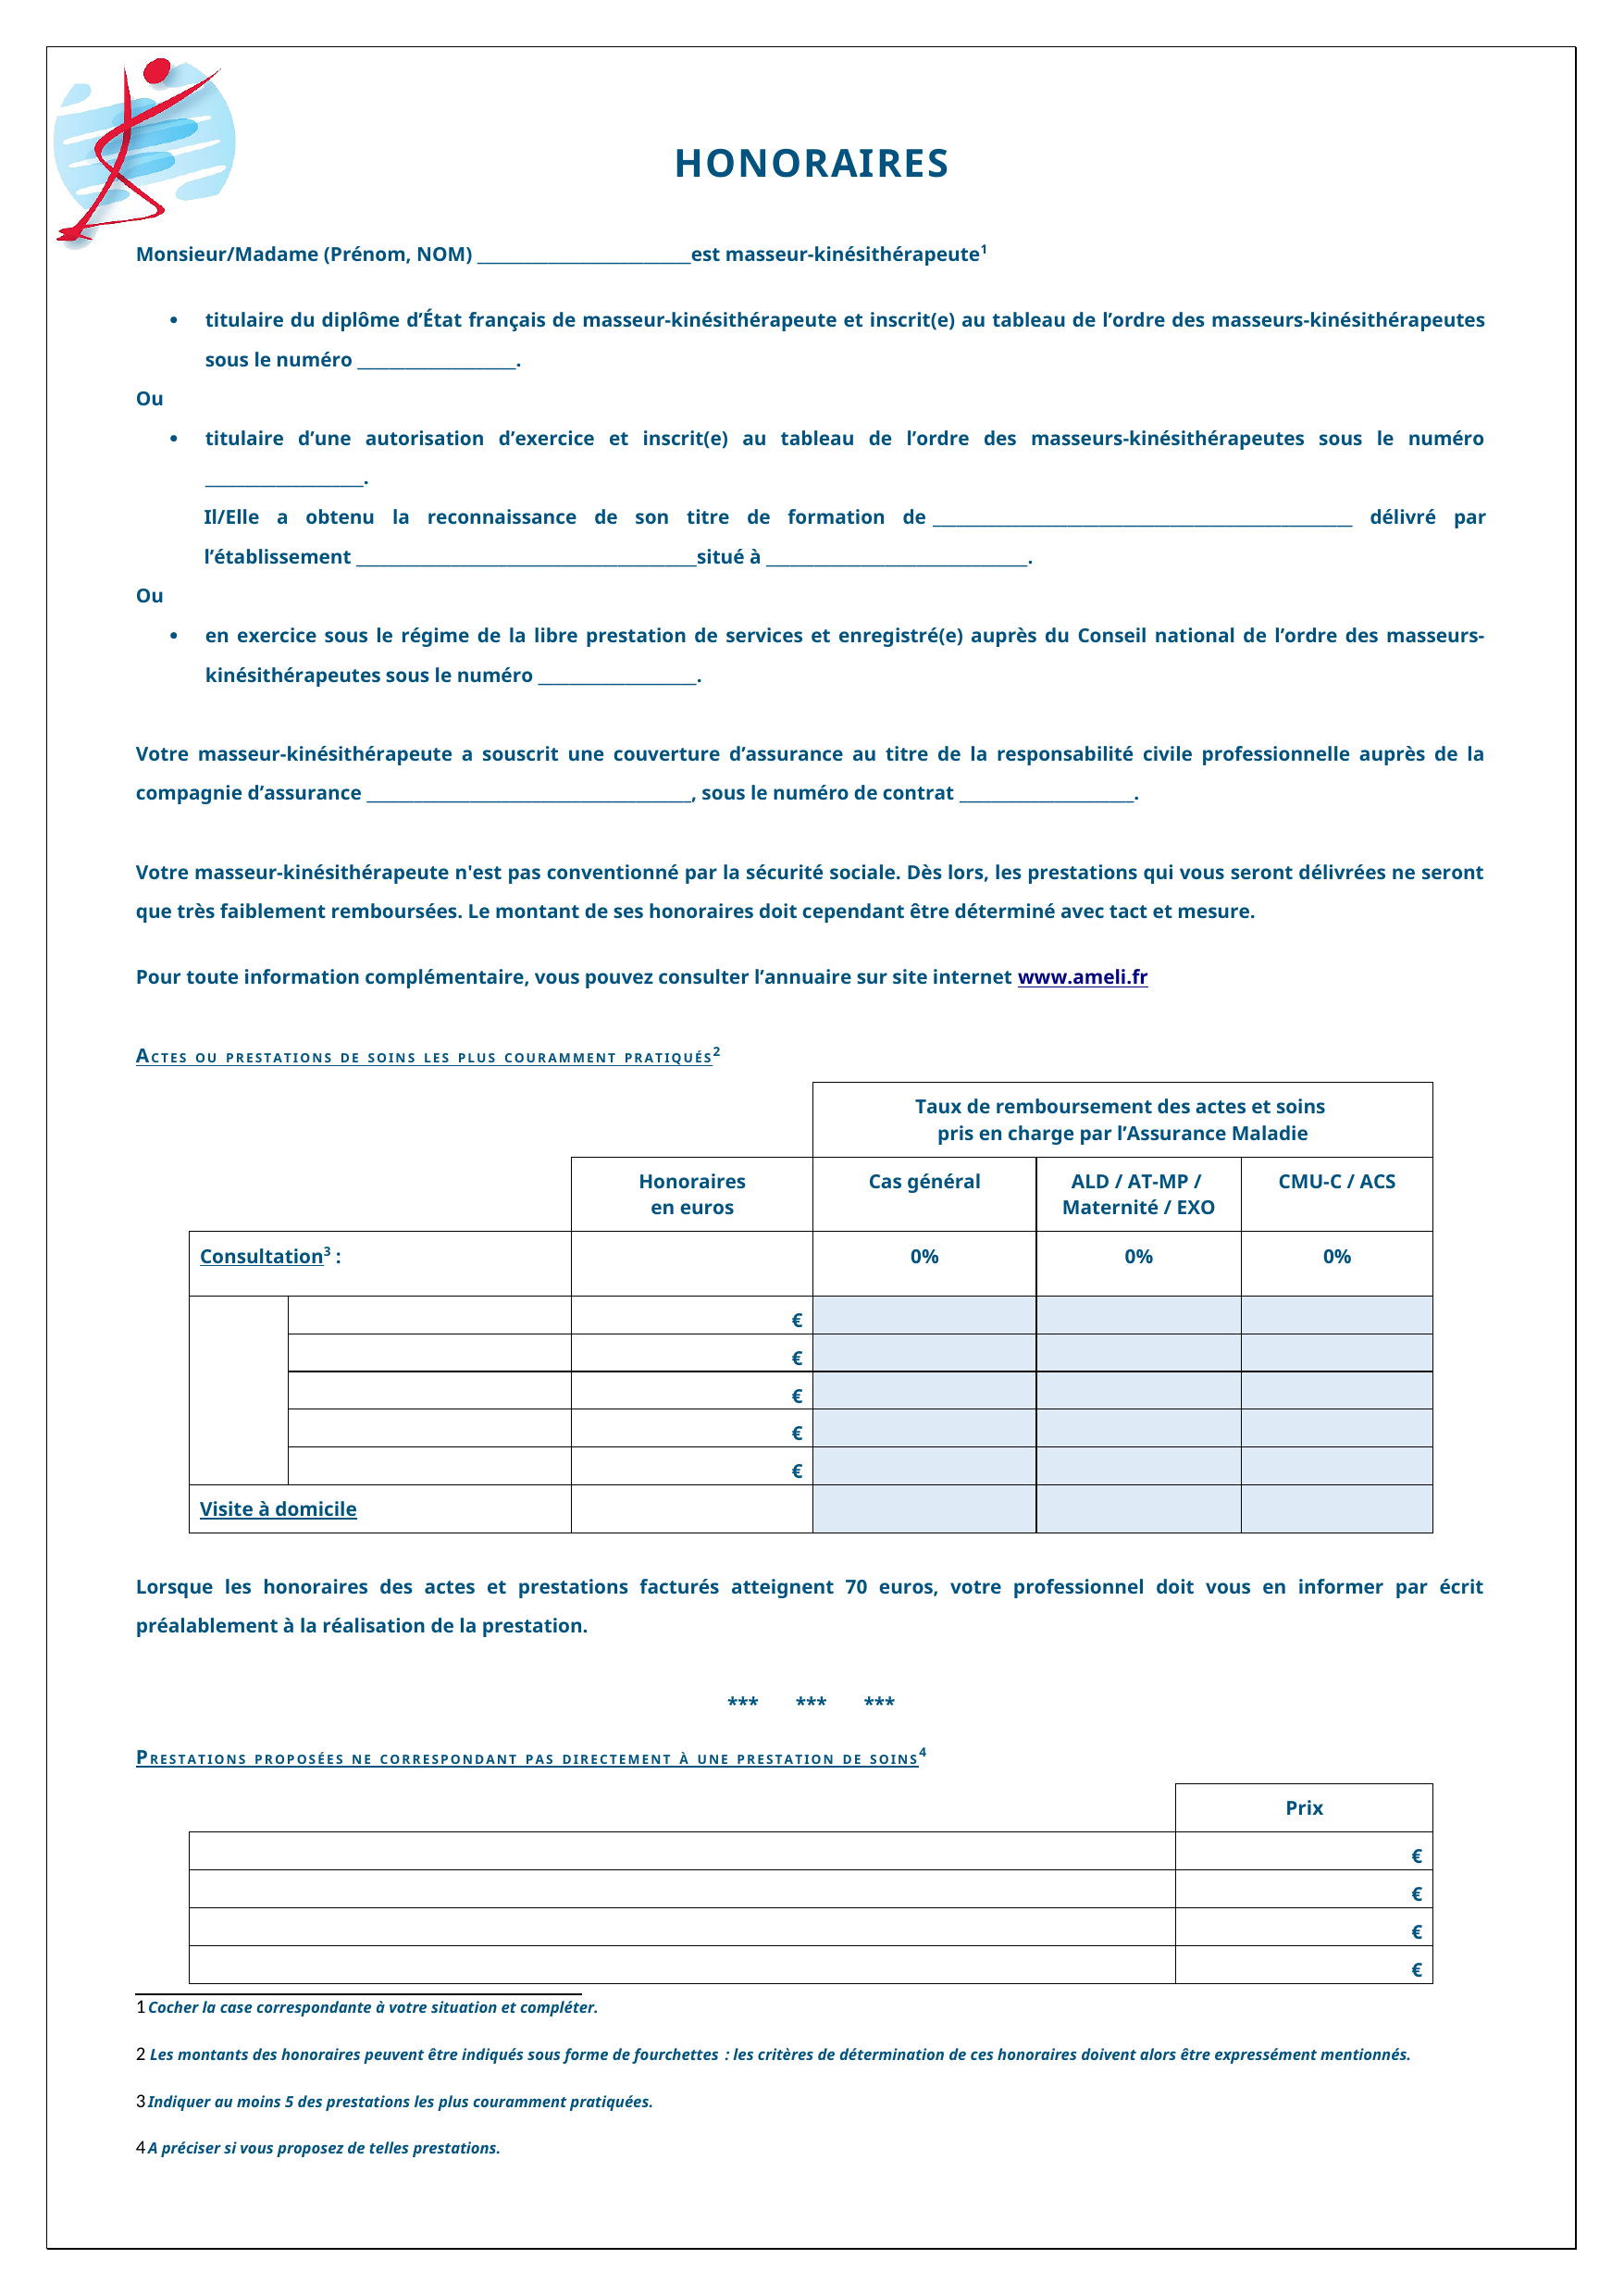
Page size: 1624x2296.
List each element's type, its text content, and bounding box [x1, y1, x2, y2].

table_header [190, 1783, 1175, 1831]
table_cell € [572, 1297, 812, 1334]
text Ou [136, 582, 1486, 609]
table_cell [813, 1485, 1035, 1533]
table_cell € [572, 1447, 812, 1484]
table_cell [1242, 1297, 1432, 1334]
table_cell CMU-C / ACS [1242, 1158, 1432, 1231]
table_cell ALD / AT-MP / Maternité / EXO [1037, 1158, 1241, 1231]
table_cell [190, 1870, 1175, 1907]
table_cell € [572, 1409, 812, 1446]
table_cell [813, 1372, 1035, 1409]
table_cell [1242, 1334, 1432, 1371]
table_cell [190, 1832, 1175, 1869]
table_cell [289, 1297, 571, 1334]
text Il/Elle a obtenu la reconnaissance de son titre de formation de _____________________________________________________ délivré par l’établissement ___________________________________________situé à _________________________________. [204, 503, 1486, 569]
table_cell [289, 1334, 571, 1371]
table_header [190, 1082, 812, 1157]
table_cell [190, 1946, 1175, 1982]
table_cell Visite à domicile [190, 1485, 571, 1533]
picture [47, 47, 290, 283]
list titulaire d’une autorisation d’exercice et inscrit(e) au tableau de l’ordre des masseurs-kinésithérapeutes sous le numéro ____________________. [170, 425, 1486, 490]
list titulaire du diplôme d’État français de masseur-kinésithérapeute et inscrit(e) au tableau de l’ordre des masseurs-kinésithérapeutes sous le numéro ____________________. [170, 306, 1486, 372]
text Prestations proposées ne correspondant pas directement à une prestation de soins [136, 1744, 1486, 1770]
table_cell [1037, 1485, 1241, 1533]
text Cocher la case correspondante à votre situation et compléter. [136, 1994, 1486, 2018]
text Ou [136, 385, 1486, 412]
table_cell [289, 1409, 571, 1446]
text Votre masseur-kinésithérapeute a souscrit une couverture d’assurance au titre de la responsabilité civile professionnelle auprès de la compagnie d’assurance _________________________________________, sous le numéro de contrat ______________________. [136, 740, 1486, 806]
text *** *** *** [136, 1691, 1486, 1718]
table_cell Honoraires en euros [572, 1158, 812, 1231]
table_cell [190, 1297, 288, 1484]
table_cell [813, 1447, 1035, 1484]
table_cell [1242, 1485, 1432, 1533]
text A préciser si vous proposez de telles prestations. [136, 2136, 1486, 2159]
table_cell [289, 1372, 571, 1409]
table_cell [1242, 1447, 1432, 1484]
table_cell [1242, 1372, 1432, 1409]
table_cell [1037, 1297, 1241, 1334]
table_cell [813, 1409, 1035, 1446]
table_cell € [1176, 1946, 1432, 1982]
text Lorsque les honoraires des actes et prestations facturés atteignent 70 euros, votre professionnel doit vous en informer par écrit préalablement à la réalisation de la prestation. [136, 1573, 1486, 1639]
table_cell € [1176, 1870, 1432, 1907]
table_cell [572, 1232, 812, 1296]
table_cell Consultation : [190, 1232, 571, 1296]
table_cell [1037, 1409, 1241, 1446]
table_cell € [1176, 1832, 1432, 1869]
table_cell [1037, 1372, 1241, 1409]
table_cell [1037, 1447, 1241, 1484]
text HONORAIRES [290, 136, 1486, 188]
text Les montants des honoraires peuvent être indiqués sous forme de fourchettes : les critères de détermination de ces honoraires doivent alors être expressément mentionnés. [136, 2042, 1486, 2065]
table_cell € [1176, 1908, 1432, 1945]
text Pour toute information complémentaire, vous pouvez consulter l’annuaire sur site internet www.ameli.fr [136, 963, 1486, 990]
text Votre masseur-kinésithérapeute n'est pas conventionné par la sécurité sociale. Dès lors, les prestations qui vous seront délivrées ne seront que très faiblement remboursées. Le montant de ses honoraires doit cependant être déterminé avec tact et mesure. [136, 859, 1486, 925]
table_cell 0% [1037, 1232, 1241, 1296]
table_cell [572, 1485, 812, 1533]
text Actes ou prestations de soins les plus couramment pratiqués [136, 1043, 1486, 1069]
table_header Taux de remboursement des actes et soins pris en charge par l’Assurance Maladie [813, 1083, 1432, 1157]
picture [0, 0, 290, 283]
table_cell [813, 1334, 1035, 1371]
table_cell 0% [1242, 1232, 1432, 1296]
table_cell [190, 1908, 1175, 1945]
table_cell [190, 1157, 571, 1231]
table_header Prix [1176, 1784, 1432, 1831]
table_cell Cas général [813, 1158, 1035, 1231]
table_cell 0% [813, 1232, 1035, 1296]
table_cell [289, 1447, 571, 1484]
table_cell € [572, 1372, 812, 1409]
text Monsieur/Madame (Prénom, NOM) ___________________________est masseur-kinésithérapeute [290, 241, 1486, 267]
list en exercice sous le régime de la libre prestation de services et enregistré(e) auprès du Conseil national de l’ordre des masseurs-kinésithérapeutes sous le numéro ____________________. [170, 622, 1486, 688]
table_cell € [572, 1334, 812, 1371]
table_cell [813, 1297, 1035, 1334]
table_cell [1242, 1409, 1432, 1446]
table_cell [1037, 1334, 1241, 1371]
